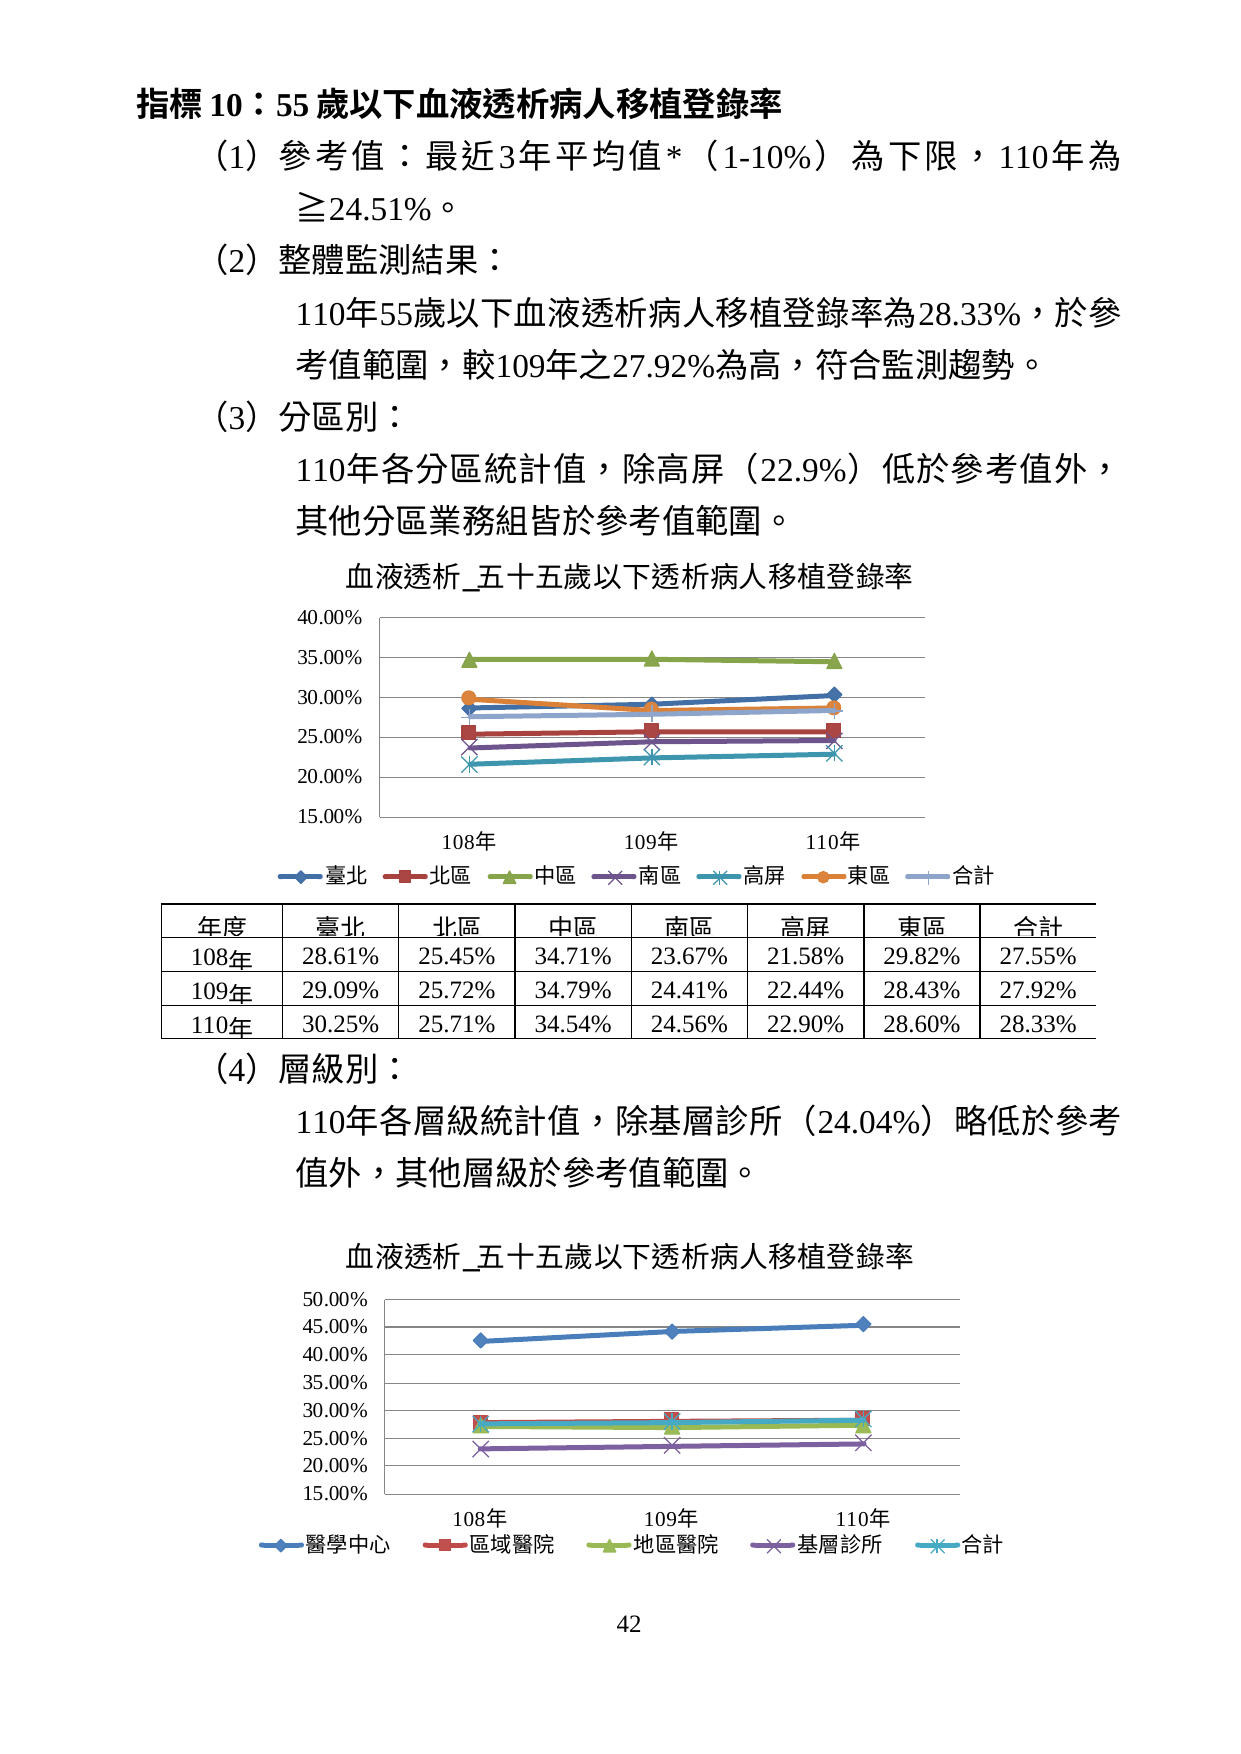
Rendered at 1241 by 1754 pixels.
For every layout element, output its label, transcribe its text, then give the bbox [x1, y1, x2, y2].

list 層級別： [195, 1040, 1122, 1092]
list 整體監測結果： [195, 231, 1122, 283]
text 110年各分區統計值，除高屏（22.9%）低於參考值外，其他分區業務組皆於參考值範圍。 [295, 439, 1122, 544]
text 110年55歲以下血液透析病人移植登錄率為28.33%，於參考值範圍，較109年之27.92%為高，符合監測趨勢。 [295, 283, 1122, 387]
text 110年各層級統計值，除基層診所（24.04%）略低於參考值外，其他層級於參考值範圍。 [295, 1092, 1122, 1196]
list 參考值：最近3年平均值*（1-10%）為下限，110年為≧24.51%。 [195, 127, 1122, 231]
subtitle 指標10：55歲以下血液透析病人移植登錄率 [136, 75, 1122, 127]
list 分區別： [195, 387, 1122, 439]
